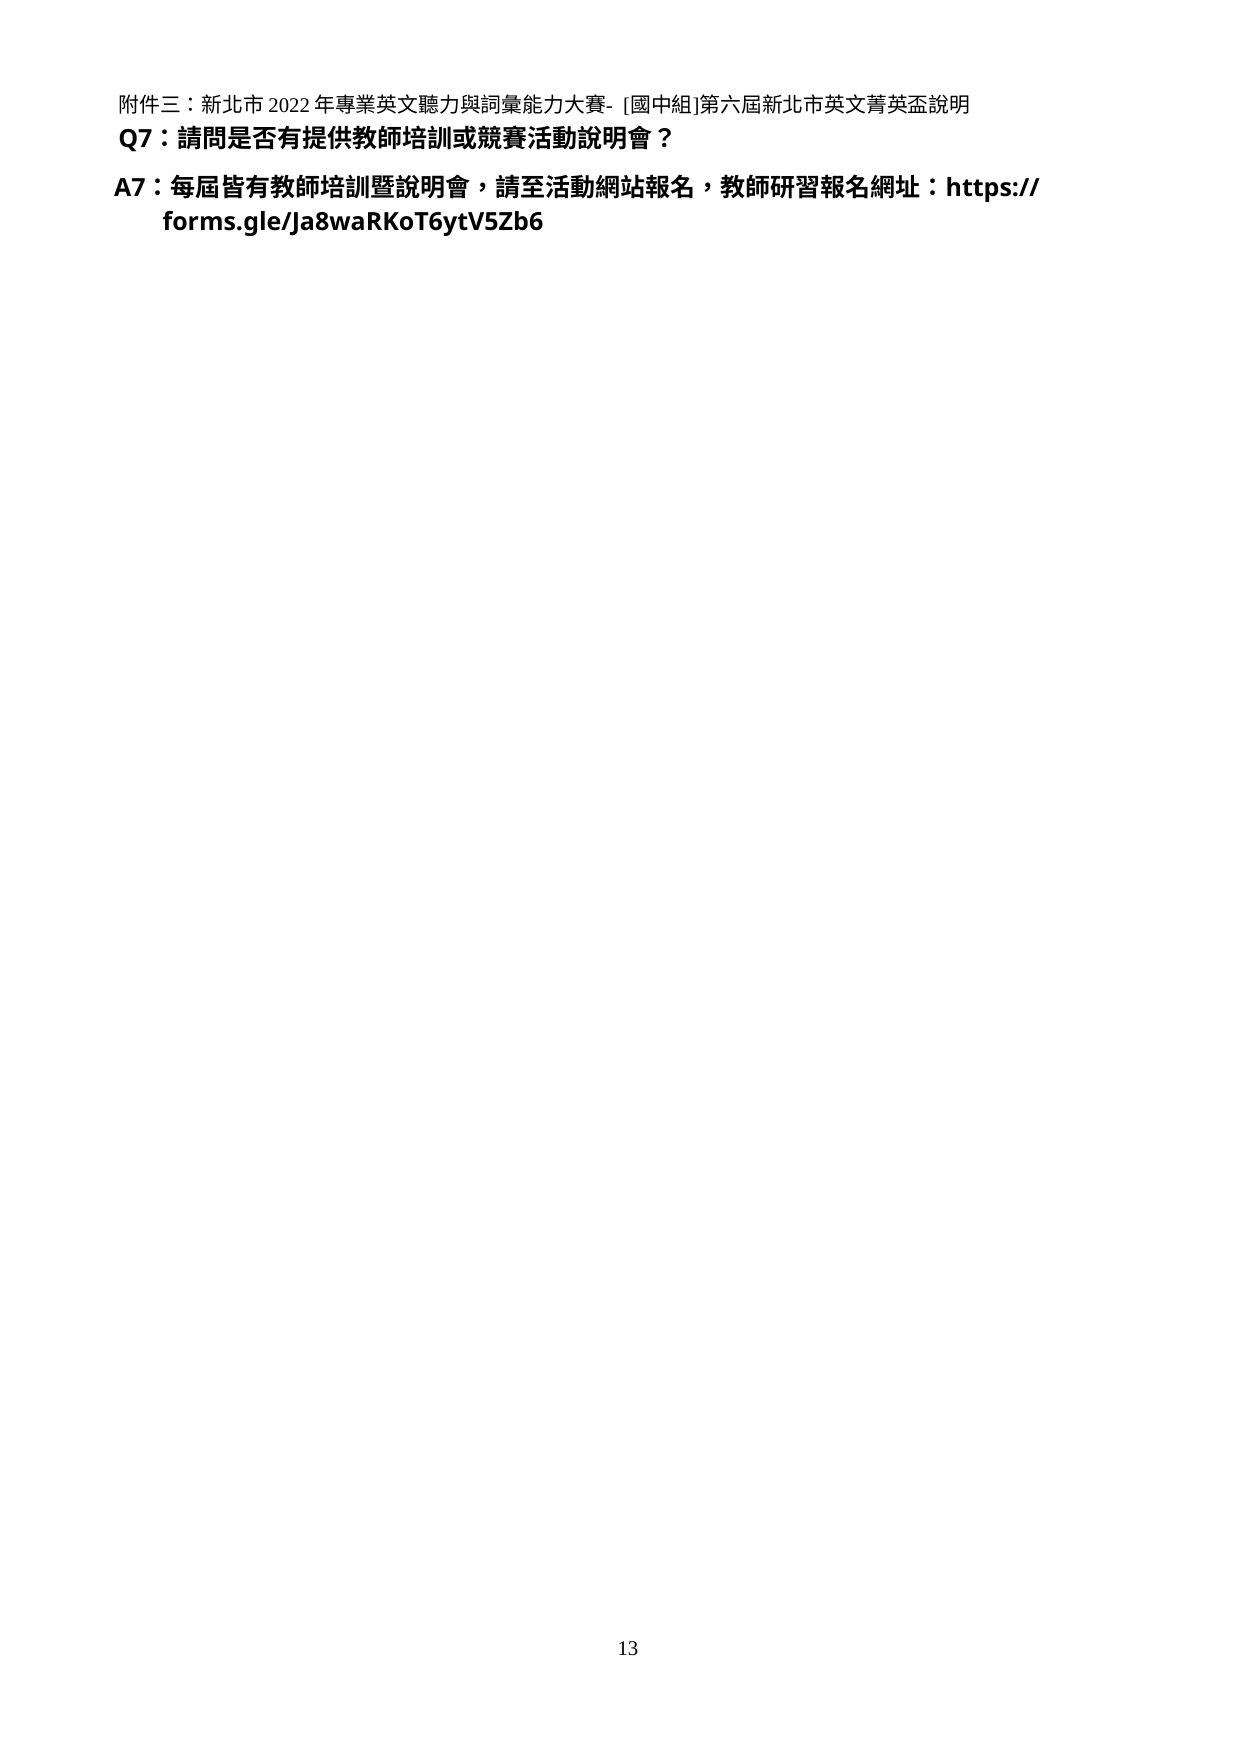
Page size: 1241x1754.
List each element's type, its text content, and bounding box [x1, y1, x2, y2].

text Q7：請問是否有提供教師培訓或競賽活動說明會？ [118, 119, 1137, 155]
text A7：每屆皆有教師培訓暨說明會，請至活動網站報名，教師研習報名網址：https://forms.gle/Ja8waRKoT6ytV5Zb6 [114, 168, 1137, 238]
